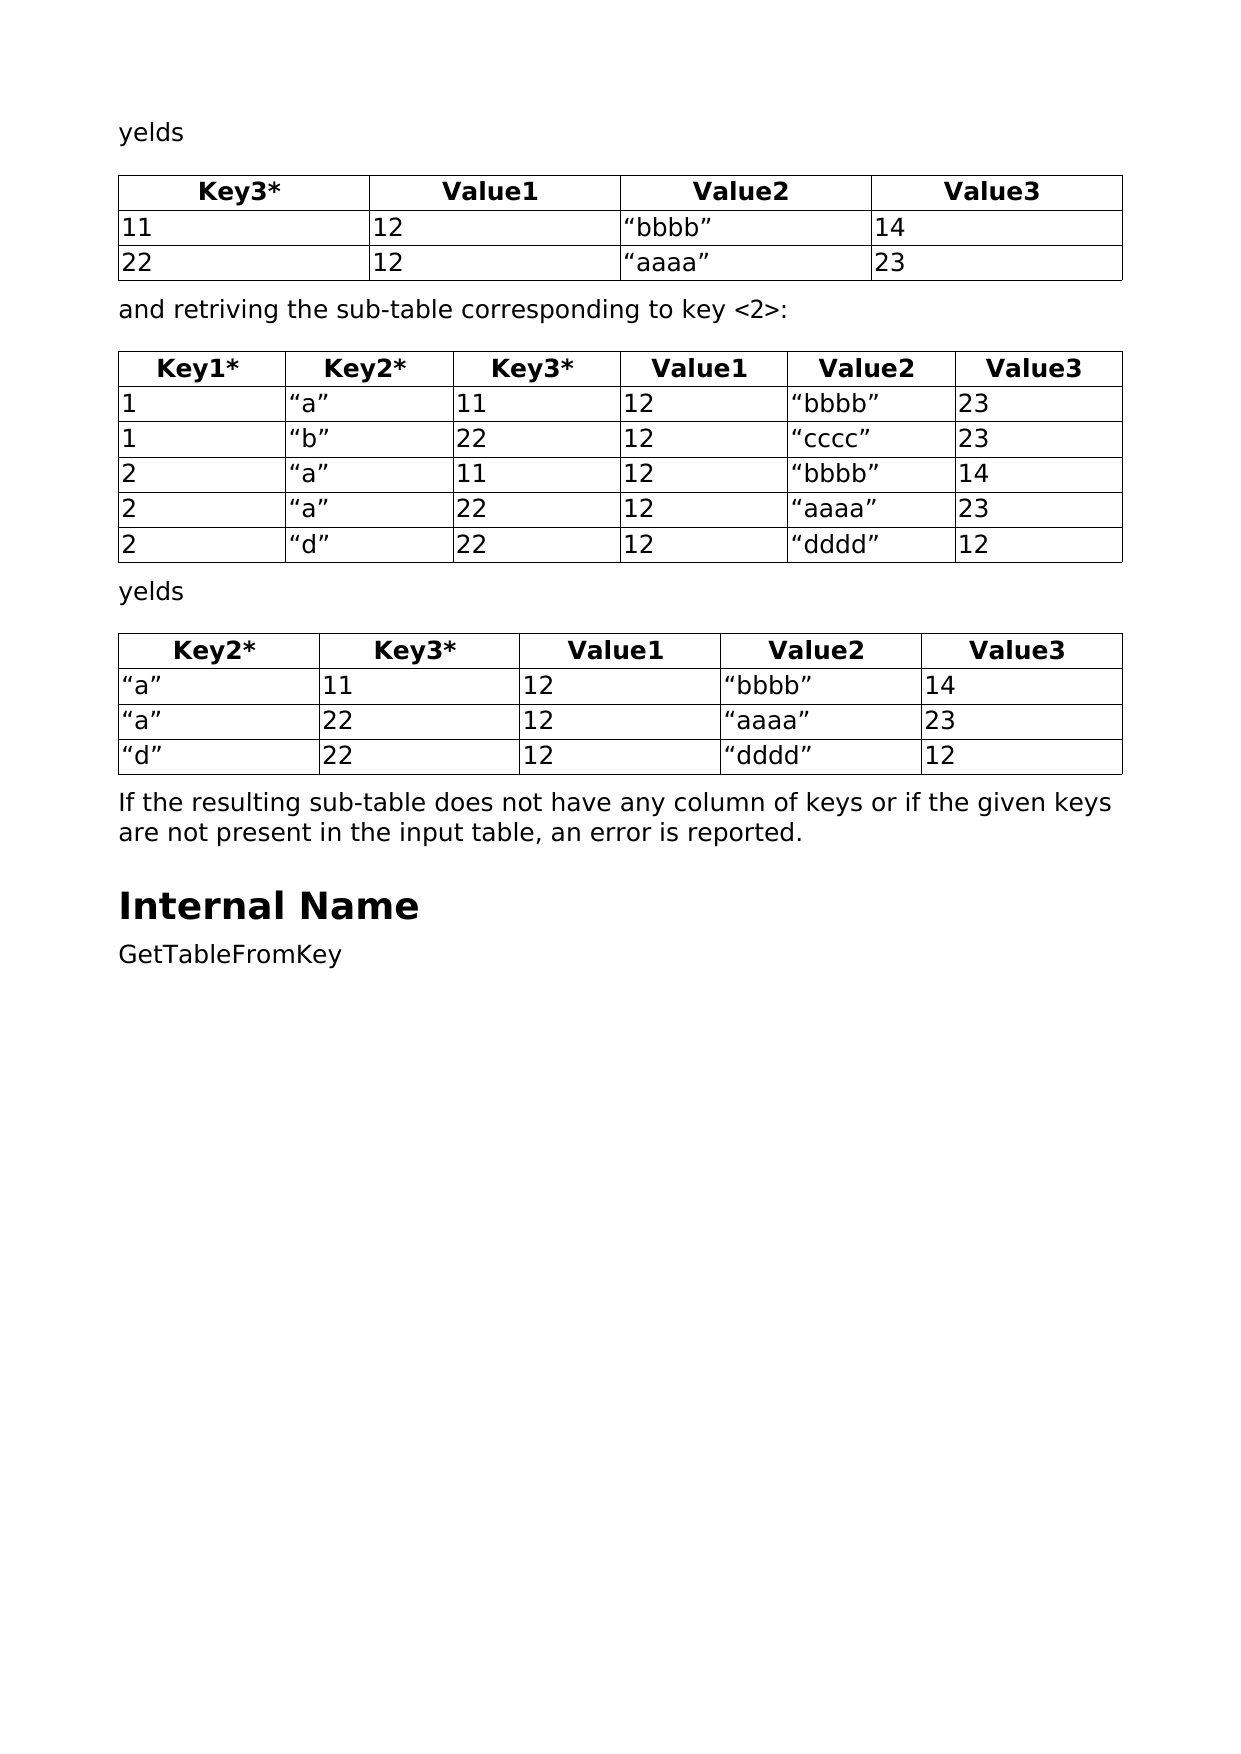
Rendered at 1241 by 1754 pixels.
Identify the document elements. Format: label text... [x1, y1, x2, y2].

table_cell 12 [621, 458, 787, 492]
table_cell 14 [956, 458, 1122, 492]
text yelds [118, 577, 1122, 606]
table_cell 14 [872, 211, 1122, 245]
table_cell “b” [286, 422, 453, 457]
table_cell 1 [119, 387, 285, 421]
table_cell 12 [370, 246, 620, 280]
text If the resulting sub-table does not have any column of keys or if the given keys are not present in the input table, an error is reported. [118, 788, 1122, 847]
table_cell 22 [454, 493, 620, 527]
table_cell “aaaa” [788, 493, 955, 527]
table_cell “aaaa” [621, 246, 871, 280]
subtitle Internal Name [118, 884, 1122, 928]
table_cell 1 [119, 422, 285, 457]
table_cell 12 [520, 740, 720, 774]
table_header Key3* [119, 176, 369, 210]
table_cell 22 [454, 422, 620, 457]
table_header Key1* [119, 352, 285, 386]
table_cell “bbbb” [788, 387, 955, 421]
table_cell 2 [119, 493, 285, 527]
table_cell “aaaa” [721, 705, 921, 738]
table_cell “d” [119, 740, 319, 774]
table_cell 22 [320, 705, 519, 738]
table_cell 23 [956, 422, 1122, 457]
table_cell 12 [621, 422, 787, 457]
table_cell 12 [922, 740, 1122, 774]
table_cell “a” [119, 705, 319, 738]
table_cell 23 [872, 246, 1122, 280]
table_cell “bbbb” [621, 211, 871, 245]
text GetTableFromKey [118, 941, 1122, 970]
table_header Value1 [520, 634, 720, 668]
table_cell 12 [956, 528, 1122, 562]
table_header Key3* [454, 352, 620, 386]
table_cell 12 [520, 705, 720, 738]
table_cell “dddd” [788, 528, 955, 562]
table_cell “bbbb” [788, 458, 955, 492]
table_cell “a” [119, 669, 319, 703]
table_cell “d” [286, 528, 453, 562]
table_cell 2 [119, 528, 285, 562]
table_cell 23 [922, 705, 1122, 738]
table_header Value1 [621, 352, 787, 386]
table_cell 22 [320, 740, 519, 774]
table_cell 23 [956, 493, 1122, 527]
table_cell 12 [520, 669, 720, 703]
table_cell 22 [454, 528, 620, 562]
table_header Value1 [370, 176, 620, 210]
table_cell 12 [621, 528, 787, 562]
table_cell 2 [119, 458, 285, 492]
table_cell 14 [922, 669, 1122, 703]
table_header Key2* [286, 352, 453, 386]
table_cell “cccc” [788, 422, 955, 457]
table_cell 11 [119, 211, 369, 245]
table_header Value2 [788, 352, 955, 386]
table_cell 12 [621, 493, 787, 527]
table_header Value2 [621, 176, 871, 210]
table_cell 23 [956, 387, 1122, 421]
table_cell 22 [119, 246, 369, 280]
text and retriving the sub-table corresponding to key <2>: [118, 295, 1122, 324]
table_cell “bbbb” [721, 669, 921, 703]
table_cell “a” [286, 493, 453, 527]
table_cell “dddd” [721, 740, 921, 774]
table_header Value3 [956, 352, 1122, 386]
table_cell 11 [454, 458, 620, 492]
table_cell “a” [286, 458, 453, 492]
table_cell 11 [454, 387, 620, 421]
table_header Value3 [922, 634, 1122, 668]
table_header Key2* [119, 634, 319, 668]
table_cell 12 [621, 387, 787, 421]
text yelds [118, 118, 1122, 147]
table_header Value2 [721, 634, 921, 668]
table_header Value3 [872, 176, 1122, 210]
table_header Key3* [320, 634, 519, 668]
table_cell “a” [286, 387, 453, 421]
table_cell 11 [320, 669, 519, 703]
table_cell 12 [370, 211, 620, 245]
